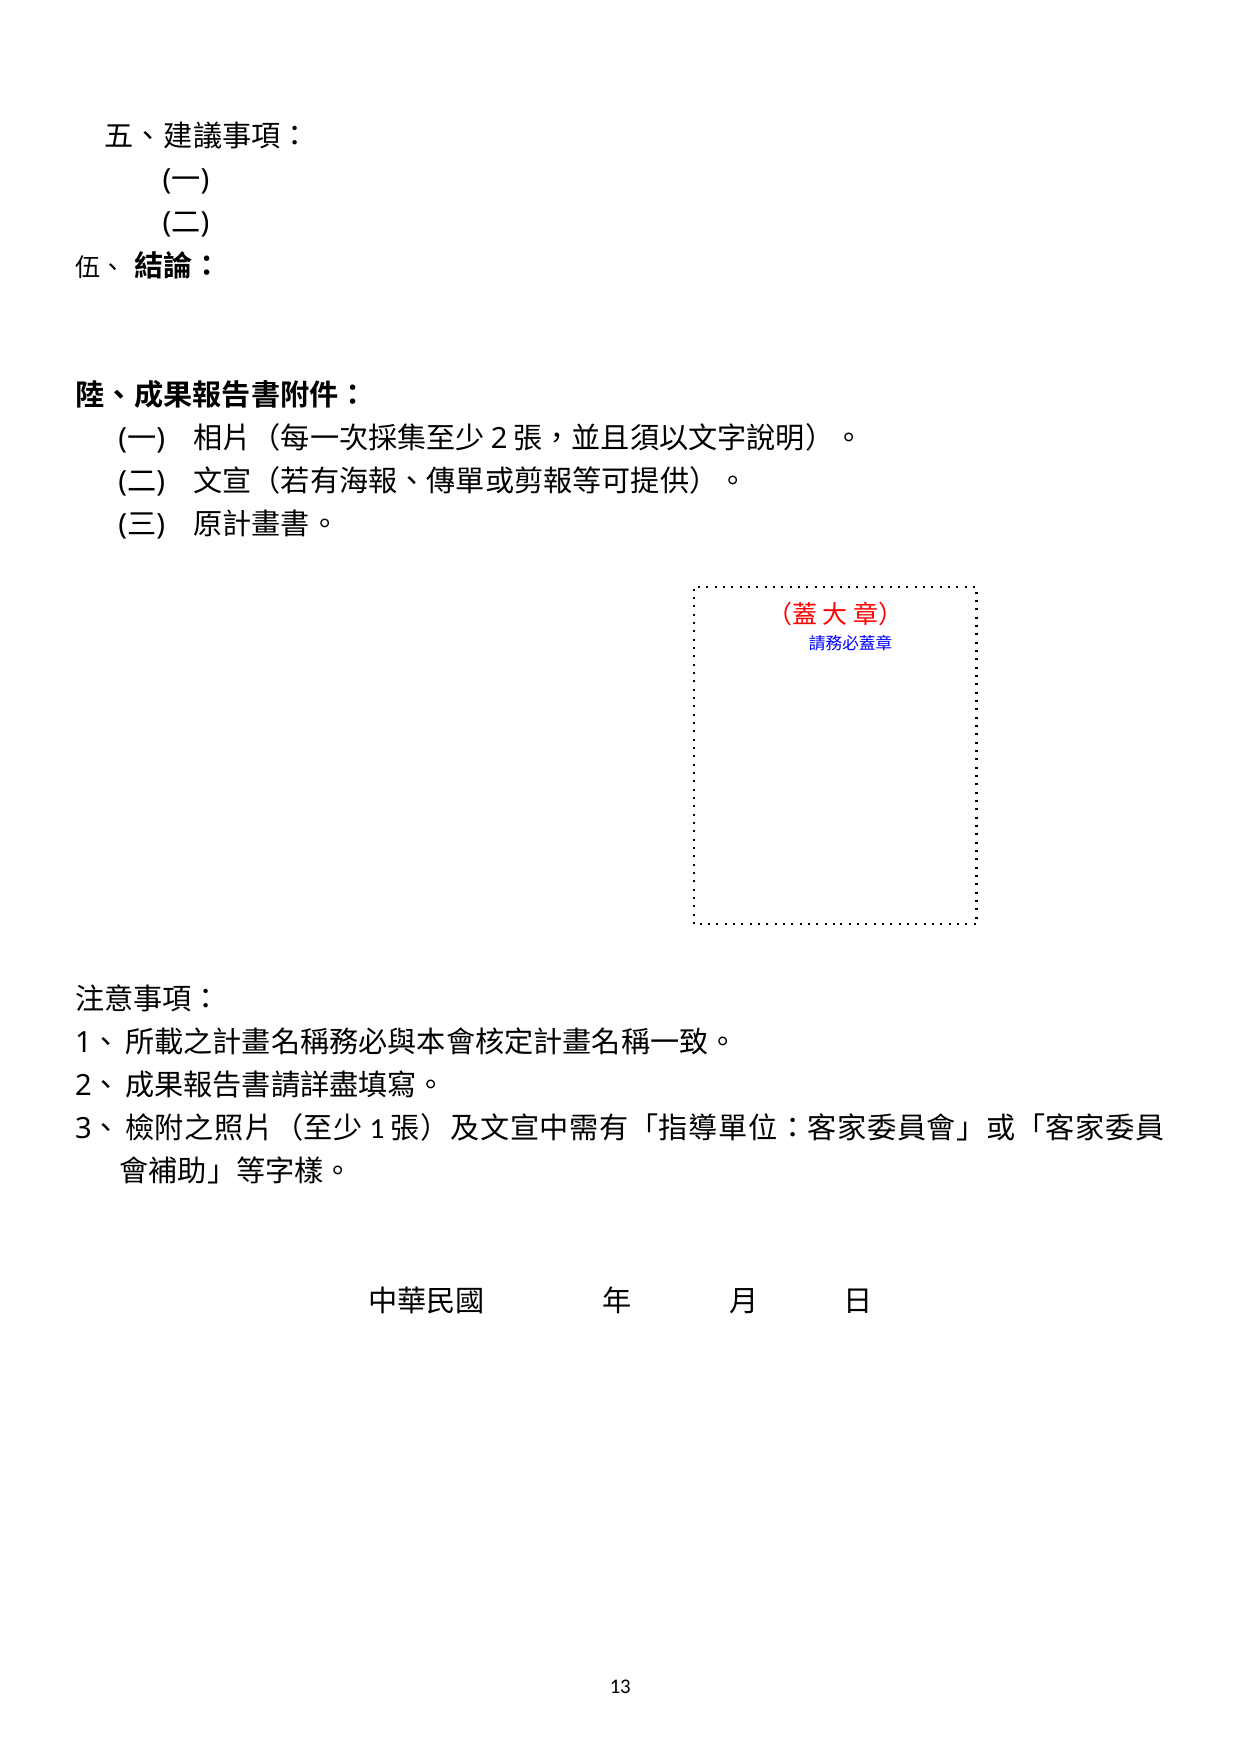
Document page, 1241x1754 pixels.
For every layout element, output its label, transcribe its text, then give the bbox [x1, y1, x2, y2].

list 結論： [75, 242, 1165, 285]
list 相片（每一次採集至少2張，並且須以文字說明）。 [118, 414, 1165, 457]
list 成果報告書附件： [75, 371, 1165, 414]
list 建議事項： [104, 112, 1165, 155]
list 原計畫書。 [118, 500, 1165, 543]
text 中華民國 年 月 日 [75, 1277, 1165, 1320]
list 所載之計畫名稱務必與本會核定計畫名稱一致。 [75, 1018, 1165, 1061]
list 文宣（若有海報、傳單或剪報等可提供）。 [118, 457, 1165, 500]
text （蓋 大 章） [709, 594, 962, 630]
text 注意事項： [75, 975, 1165, 1018]
text 請務必蓋章 [709, 630, 962, 654]
list 檢附之照片（至少1張）及文宣中需有「指導單位：客家委員會」或「客家委員會補助」等字樣。 [75, 1104, 1165, 1190]
list 成果報告書請詳盡填寫。 [75, 1061, 1165, 1104]
